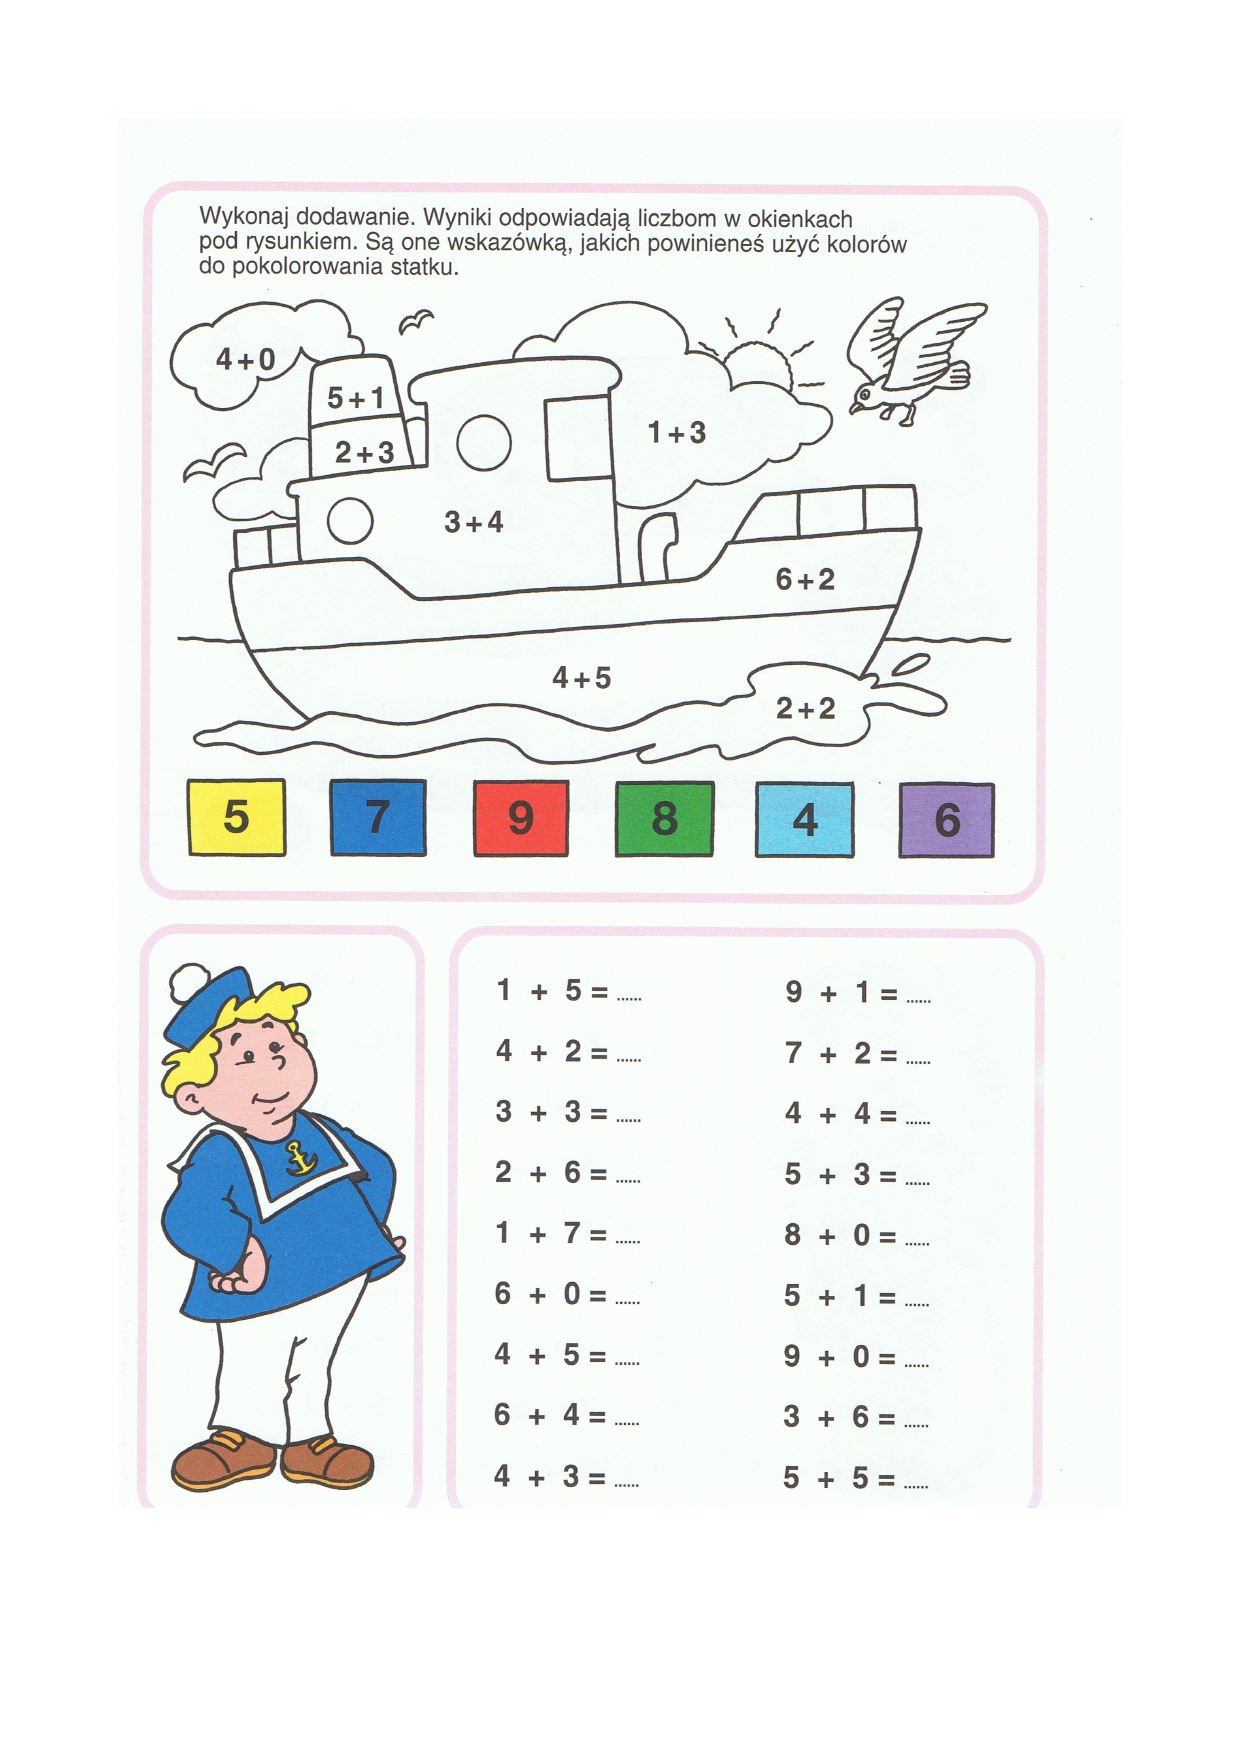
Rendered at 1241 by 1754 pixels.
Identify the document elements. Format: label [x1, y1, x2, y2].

picture [118, 118, 1122, 1510]
